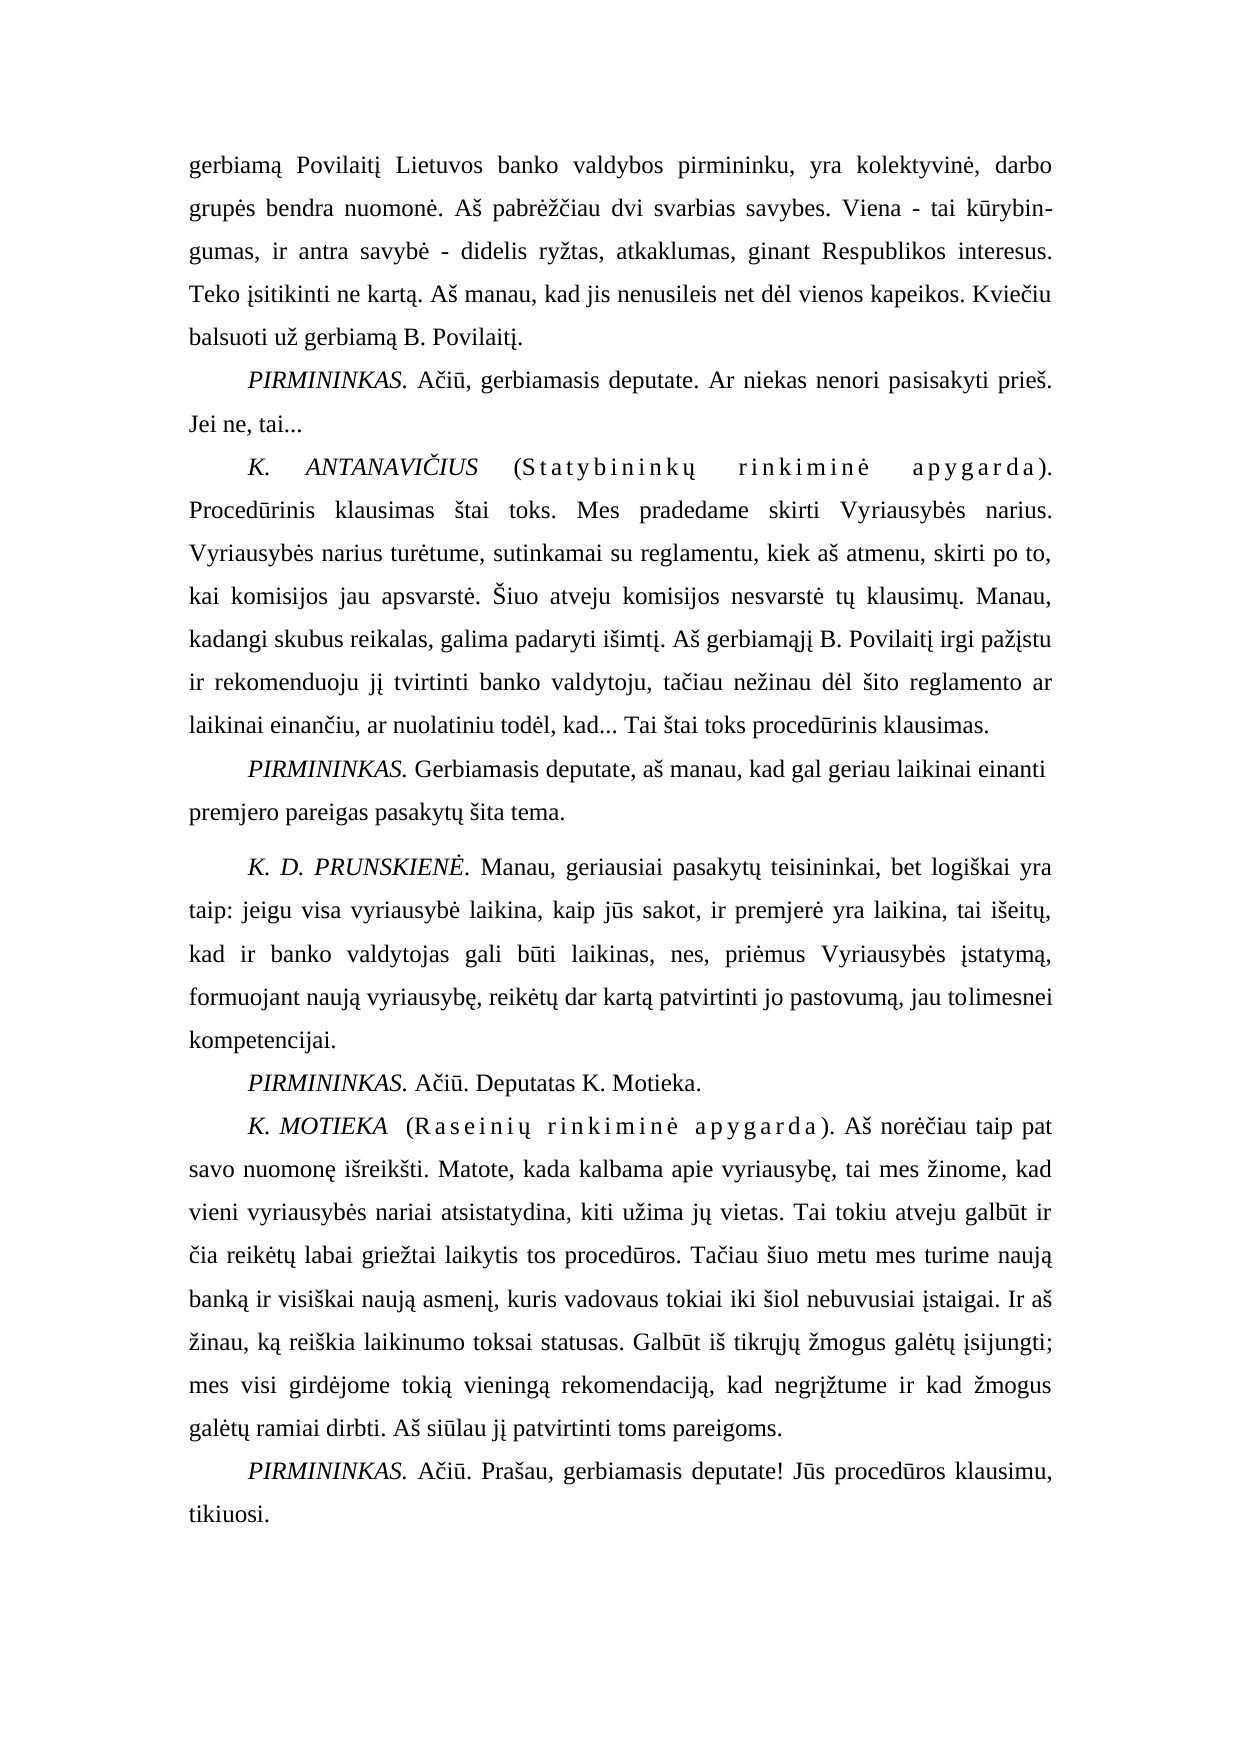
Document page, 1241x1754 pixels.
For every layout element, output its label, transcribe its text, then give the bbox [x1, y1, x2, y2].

text K. Motieka (Raseinių rinkiminė apygarda). Aš norėčiau taip pat savo nuomonę išreikšti. Matote, kada kalbama apie vyriausybę, tai mes žinome, kad vieni vyriausybės nariai atsistatydina, kiti užima jų vietas. Tai tokiu atveju galbūt ir čia reikėtų labai griežtai laikytis tos procedūros. Tačiau šiuo metu mes turime naują banką ir visiškai naują asmenį, kuris vado­vaus tokiai iki šiol nebuvusiai įstaigai. Ir aš žinau, ką reiškia laikinumo toksai statusas. Galbūt iš tikrųjų žmogus galėtų įsi­jungti; mes visi girdėjome tokią vieningą rekomendaciją, kad negrįžtume ir kad žmogus galėtų ramiai dirbti. Aš siūlau jį pa­tvirtinti toms pareigoms. [189, 1111, 1053, 1442]
text K. Antanavičius (Statybininkų rinkiminė apygar­da). Procedūrinis klausimas štai toks. Mes pradedame skirti Vy­riausybės narius. Vyriausybės narius turėtume, sutinkamai su reglamentu, kiek aš atmenu, skirti po to, kai komisijos jau ap­svarstė. Šiuo atveju komisijos nesvarstė tų klausimų. Manau, kadangi skubus reikalas, galima padaryti išimtį. Aš gerbiamąjį B. Povilaitį irgi pažįstu ir rekomenduoju jį tvirtinti banko val­dytoju, tačiau nežinau dėl šito reglamento ar laikinai einančiu, ar nuolatiniu todėl, kad... Tai štai toks procedūrinis klausimas. [189, 452, 1053, 739]
text Pirmininkas. Ačiū. Deputatas K. Motieka. [189, 1068, 1053, 1097]
text Pirmininkas. Ačiū, gerbiamasis deputate. Ar niekas nenori pa­sisakyti prieš. Jei ne, tai... [189, 366, 1053, 437]
text gerbiamą Povilaitį Lietuvos banko valdybos pirmininku, yra kolektyvinė, darbo grupės bendra nuo­monė. Aš pabrėžčiau dvi svarbias savybes. Viena - tai kūrybin­gumas, ir antra savybė - didelis ryžtas, atkaklumas, ginant Res­publikos interesus. Teko įsitikinti ne kartą. Aš manau, kad jis nenusileis net dėl vienos kapeikos. Kviečiu balsuoti už gerbia­mą B. Povilaitį. [189, 150, 1053, 351]
text Pirmininkas. Ačiū. Prašau, gerbiamasis deputate! Jūs proce­dūros klausimu, tikiuosi. [189, 1456, 1053, 1528]
text Pirmininkas. Gerbiamasis deputate, aš manau, kad gal ge­riau laikinai einanti premjero pareigas pasakytų šita tema. [189, 754, 1053, 826]
text K. D. Prunskienė. Manau, geriausiai pasakytų teisininkai, bet logiškai yra taip: jeigu visa vyriausybė laikina, kaip jūs sakot, ir premjerė yra laikina, tai išeitų, kad ir banko valdytojas gali būti laikinas, nes, priėmus Vyriausybės įstatymą, formuojant nau­ją vyriausybę, reikėtų dar kartą patvirtinti jo pastovumą, jau to­limesnei kompetencijai. [189, 852, 1053, 1054]
